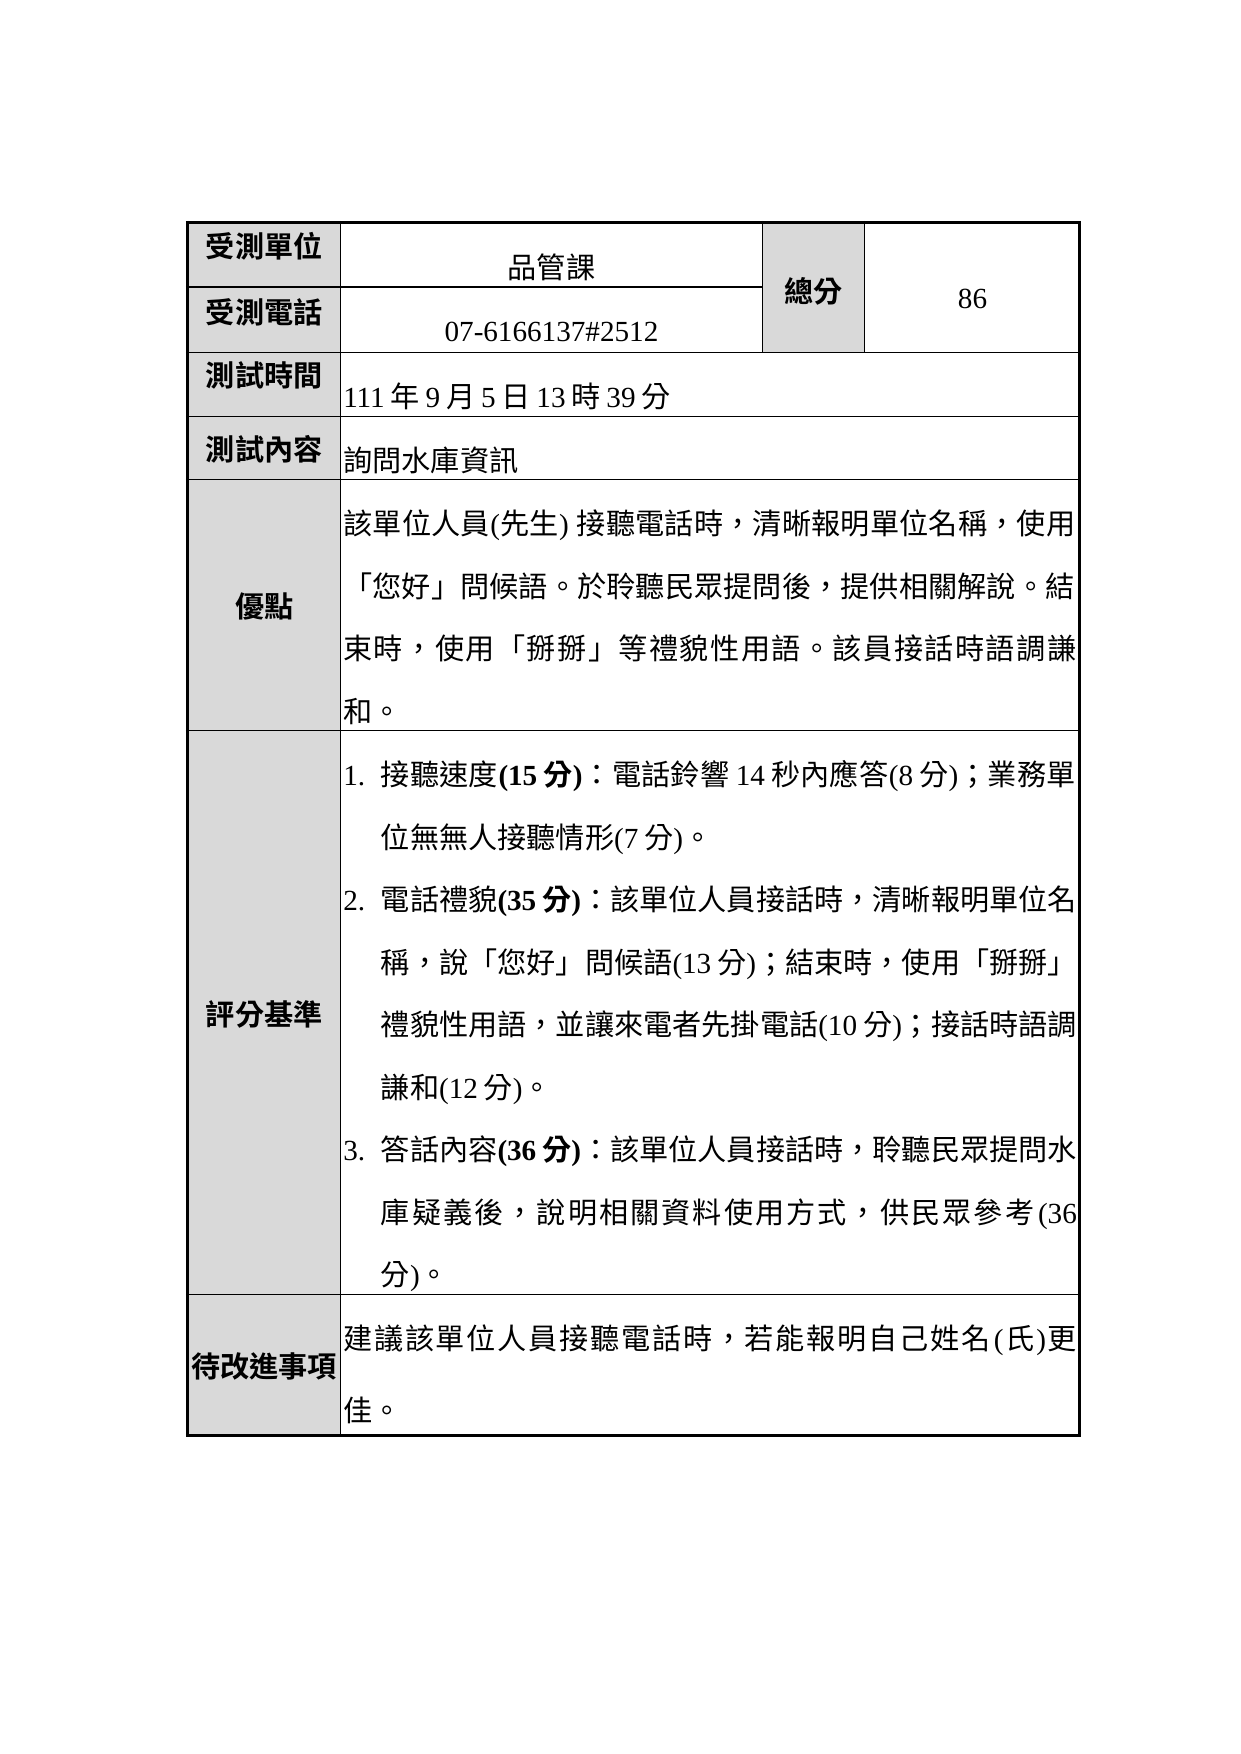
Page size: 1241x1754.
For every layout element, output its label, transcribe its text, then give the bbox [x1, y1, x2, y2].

table_cell 待改進事項 [189, 1295, 340, 1434]
table_cell 詢問水庫資訊 [341, 417, 1078, 479]
table_header 受測單位 [189, 224, 340, 286]
table_cell 07-6166137#2512 [341, 288, 762, 352]
table_cell 測試時間 [189, 353, 340, 416]
table_cell 受測電話 [189, 288, 340, 352]
table_cell 評分基準 [189, 731, 340, 1294]
table_header 總分 [763, 224, 864, 352]
table_cell 該單位人員(先生) 接聽電話時，清晰報明單位名稱，使用「您好」問候語。於聆聽民眾提問後，提供相關解說。結束時，使用「掰掰」等禮貌性用語。該員接話時語調謙和。 [341, 480, 1078, 730]
table_cell 建議該單位人員接聽電話時，若能報明自己姓名(氏)更佳。 [341, 1295, 1078, 1434]
table_cell 優點 [189, 480, 340, 730]
table_header 86 [865, 224, 1078, 352]
table_header 品管課 [341, 224, 762, 286]
table_cell 測試內容 [189, 417, 340, 479]
table_cell 111年9月5日13時39分 [341, 353, 1078, 416]
table_cell 接聽速度(15分)：電話鈴響14秒內應答(8分)；業務單位無無人接聽情形(7分)。 電話禮貌(35分)：該單位人員接話時，清晰報明單位名稱，說「您好」問候語(13分)；結束時，使用「掰掰」禮貌性用語，並讓來電者先掛電話(10分)；接話時語調謙和(12分)。 答話內容(36分)：該單位人員接話時，聆聽民眾提問水庫疑義後，說明相關資料使用方式，供民眾參考(36分)。 [341, 731, 1078, 1294]
